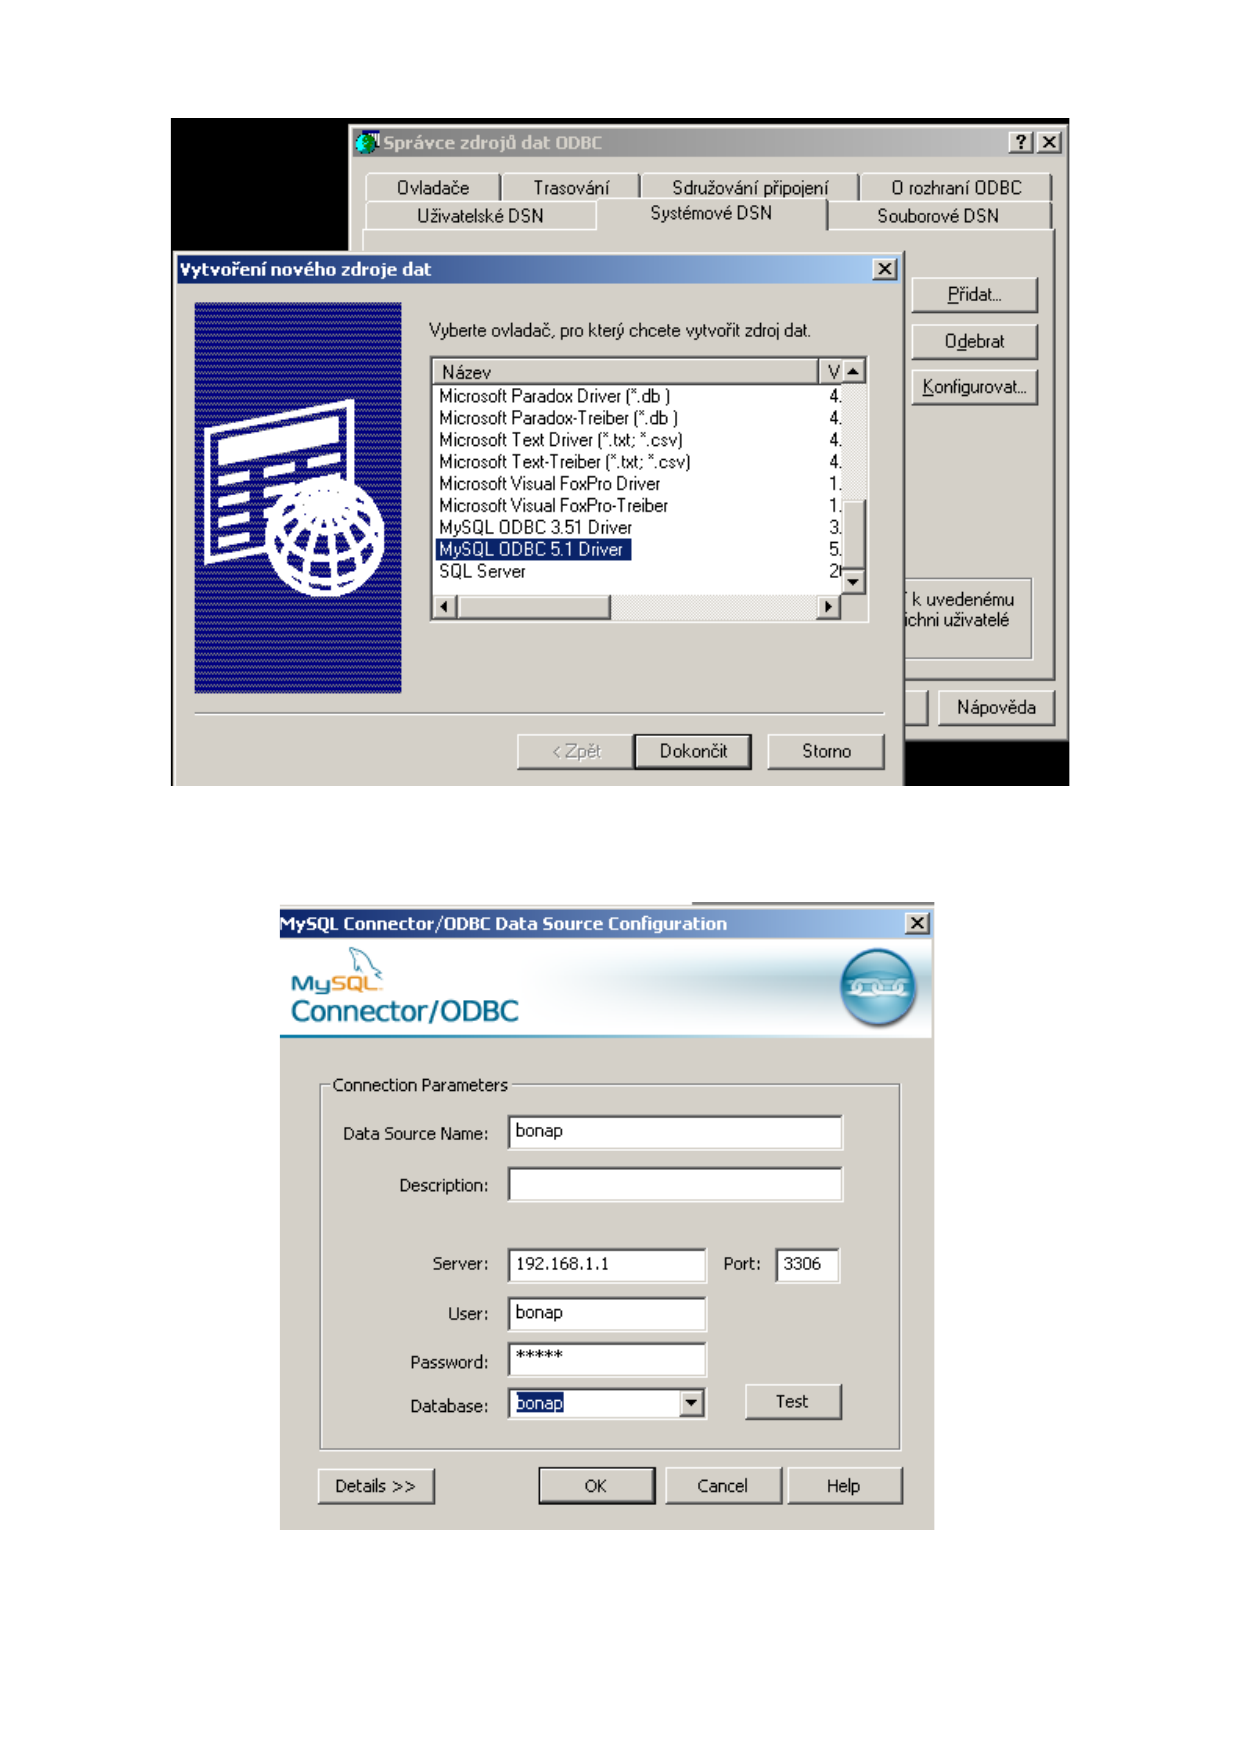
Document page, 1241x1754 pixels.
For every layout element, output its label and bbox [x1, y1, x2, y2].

picture [279, 902, 935, 1530]
picture [170, 118, 1070, 786]
